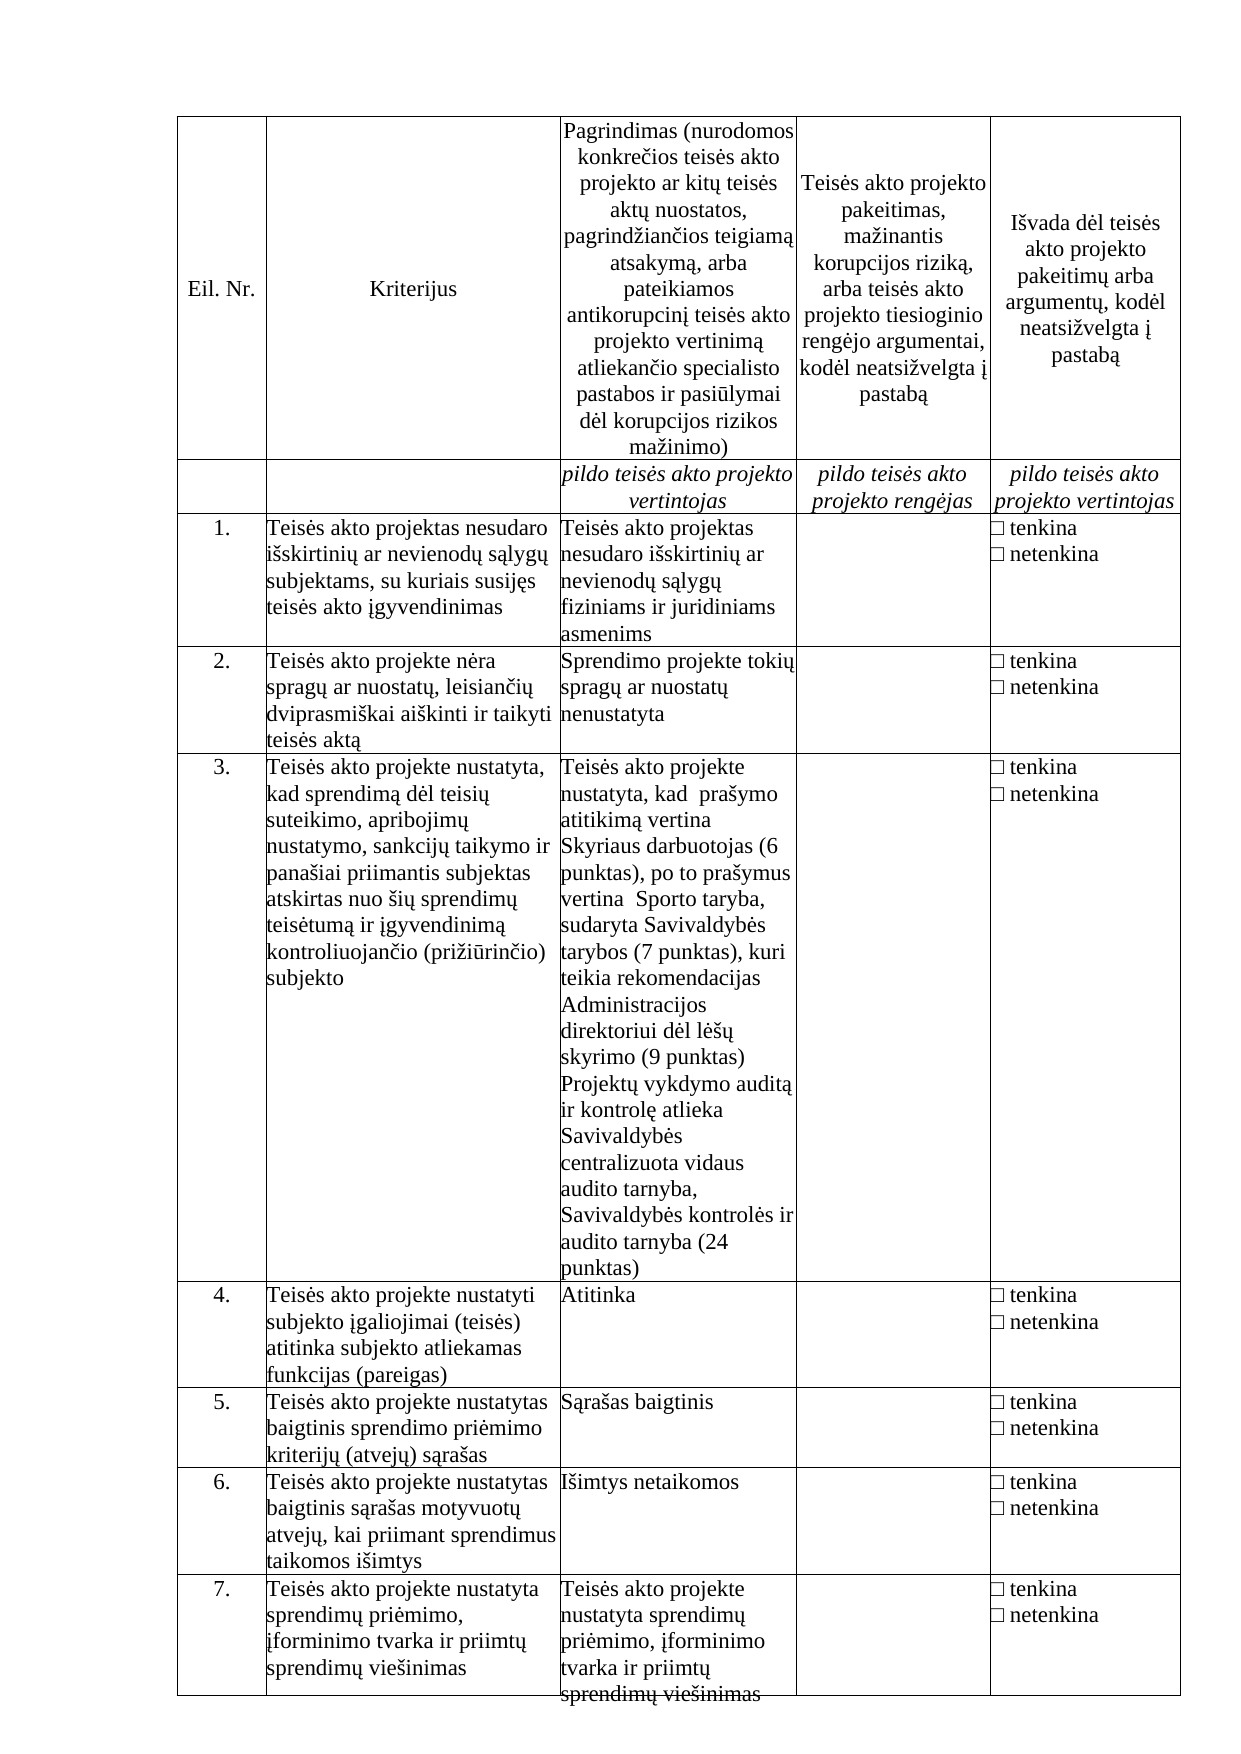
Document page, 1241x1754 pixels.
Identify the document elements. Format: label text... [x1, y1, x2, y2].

table_header Teisės akto projekto pakeitimas, mažinantis korupcijos riziką, arba teisės akto projekto tiesioginio rengėjo argumentai, kodėl neatsižvelgta į pastabą [797, 117, 990, 459]
table_cell pildo teisės akto projekto rengėjas [797, 460, 990, 513]
table_cell □ tenkina □ netenkina [991, 1468, 1180, 1573]
table_header Kriterijus [267, 117, 560, 459]
table_cell Atitinka [561, 1282, 796, 1387]
table_cell Teisės akto projekte nustatyta sprendimų priėmimo, įforminimo tvarka ir priimtų sprendimų viešinimas [561, 1575, 796, 1695]
table_cell □ tenkina □ netenkina [991, 1282, 1180, 1387]
table_cell [797, 1575, 990, 1695]
table_header Pagrindimas (nurodomos konkrečios teisės akto projekto ar kitų teisės aktų nuostatos, pagrindžiančios teigiamą atsakymą, arba pateikiamos antikorupcinį teisės akto projekto vertinimą atliekančio specialisto pastabos ir pasiūlymai dėl korupcijos rizikos mažinimo) [561, 117, 796, 459]
table_cell Teisės akto projekte nustatyta, kad sprendimą dėl teisių suteikimo, apribojimų nustatymo, sankcijų taikymo ir panašiai priimantis subjektas atskirtas nuo šių sprendimų teisėtumą ir įgyvendinimą kontroliuojančio (prižiūrinčio) subjekto [267, 754, 560, 1281]
table_cell 6. [178, 1468, 266, 1573]
table_cell Išimtys netaikomos [561, 1468, 796, 1573]
table_cell □ tenkina □ netenkina [991, 1575, 1180, 1695]
table_header Išvada dėl teisės akto projekto pakeitimų arba argumentų, kodėl neatsižvelgta į pastabą [991, 117, 1180, 459]
table_cell [797, 514, 990, 646]
table_cell [178, 460, 266, 513]
table_cell Teisės akto projekte nustatytas baigtinis sąrašas motyvuotų atvejų, kai priimant sprendimus taikomos išimtys [267, 1468, 560, 1573]
table_cell [797, 1468, 990, 1573]
table_cell pildo teisės akto projekto vertintojas [561, 460, 796, 513]
table_cell 5. [178, 1388, 266, 1467]
table_cell 3. [178, 754, 266, 1281]
table_cell □ tenkina □ netenkina [991, 754, 1180, 1281]
table_cell Teisės akto projekte nustatyti subjekto įgaliojimai (teisės) atitinka subjekto atliekamas funkcijas (pareigas) [267, 1282, 560, 1387]
table_cell 1. [178, 514, 266, 646]
table_cell pildo teisės akto projekto vertintojas [991, 460, 1180, 513]
table_cell Sąrašas baigtinis [561, 1388, 796, 1467]
table_cell Teisės akto projekte nustatyta, kad prašymo atitikimą vertina Skyriaus darbuotojas (6 punktas), po to prašymus vertina Sporto taryba, sudaryta Savivaldybės tarybos (7 punktas), kuri teikia rekomendacijas Administracijos direktoriui dėl lėšų skyrimo (9 punktas) Projektų vykdymo auditą ir kontrolę atlieka Savivaldybės centralizuota vidaus audito tarnyba, Savivaldybės kontrolės ir audito tarnyba (24 punktas) [561, 754, 796, 1281]
table_cell □ tenkina □ netenkina [991, 1388, 1180, 1467]
table_cell Sprendimo projekte tokių spragų ar nuostatų nenustatyta [561, 647, 796, 752]
table_cell Teisės akto projekte nustatyta sprendimų priėmimo, įforminimo tvarka ir priimtų sprendimų viešinimas [267, 1575, 560, 1695]
table_cell 4. [178, 1282, 266, 1387]
table_cell Teisės akto projektas nesudaro išskirtinių ar nevienodų sąlygų fiziniams ir juridiniams asmenims [561, 514, 796, 646]
table_cell Teisės akto projekte nėra spragų ar nuostatų, leisiančių dviprasmiškai aiškinti ir taikyti teisės aktą [267, 647, 560, 752]
table_cell [267, 460, 560, 513]
table_cell [797, 1282, 990, 1387]
table_cell 2. [178, 647, 266, 752]
table_cell Teisės akto projekte nustatytas baigtinis sprendimo priėmimo kriterijų (atvejų) sąrašas [267, 1388, 560, 1467]
table_cell Teisės akto projektas nesudaro išskirtinių ar nevienodų sąlygų subjektams, su kuriais susijęs teisės akto įgyvendinimas [267, 514, 560, 646]
table_cell [797, 754, 990, 1281]
table_cell □ tenkina □ netenkina [991, 514, 1180, 646]
table_cell □ tenkina □ netenkina [991, 647, 1180, 752]
table_cell [797, 647, 990, 752]
table_header Eil. Nr. [178, 117, 266, 459]
table_cell 7. [178, 1575, 266, 1695]
table_cell [797, 1388, 990, 1467]
